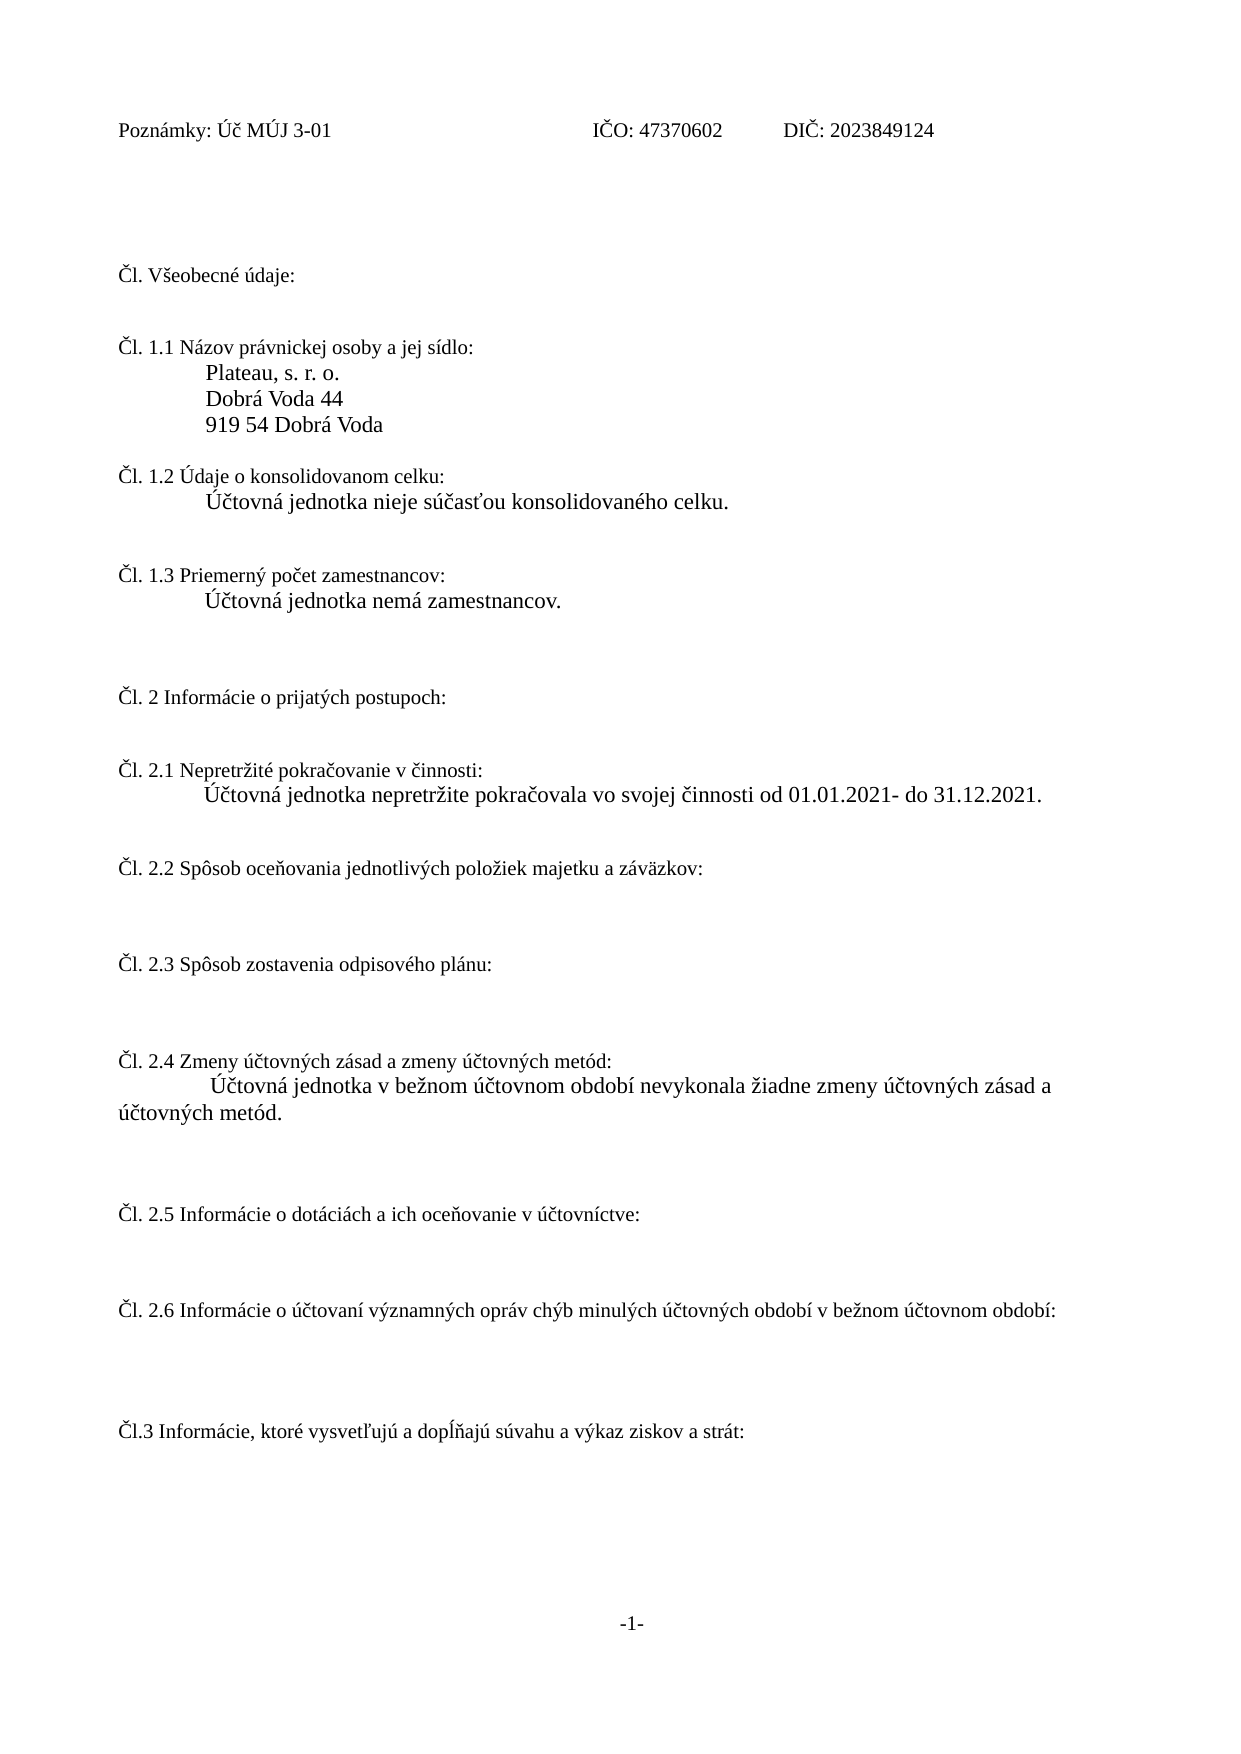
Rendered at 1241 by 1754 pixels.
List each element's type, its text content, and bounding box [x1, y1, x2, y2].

text -1- [118, 1611, 1122, 1635]
text Účtovná jednotka nemá zamestnancov. [118, 587, 1122, 613]
text Poznámky: Úč MÚJ 3-01 IČO: 47370602 DIČ: 2023849124 [118, 118, 1122, 142]
text 919 54 Dobrá Voda [118, 411, 1122, 438]
text Čl. 2.3 Spôsob zostavenia odpisového plánu: [118, 952, 1122, 976]
text Účtovná jednotka nieje súčasťou konsolidovaného celku. [118, 488, 1122, 514]
text Účtovná jednotka nepretržite pokračovala vo svojej činnosti od 01.01.2021- do 31.12.2021. [118, 782, 1122, 808]
text Čl. 2.5 Informácie o dotáciách a ich oceňovanie v účtovníctve: [118, 1202, 1122, 1226]
text Čl.3 Informácie, ktoré vysvetľujú a dopĺňajú súvahu a výkaz ziskov a strát: [118, 1419, 1122, 1443]
text Čl. 1.3 Priemerný počet zamestnancov: [118, 563, 1122, 587]
text Čl. 2.4 Zmeny účtovných zásad a zmeny účtovných metód: [118, 1048, 1122, 1073]
text Dobrá Voda 44 [118, 385, 1122, 411]
text Čl. 2.1 Nepretržité pokračovanie v činnosti: [118, 757, 1122, 782]
text Čl. 2 Informácie o prijatých postupoch: [118, 685, 1122, 709]
text Čl. Všeobecné údaje: [118, 262, 1122, 287]
text Čl. 2.6 Informácie o účtovaní významných opráv chýb minulých účtovných období v bežnom účtovnom období: [118, 1298, 1122, 1322]
text Čl. 2.2 Spôsob oceňovania jednotlivých položiek majetku a záväzkov: [118, 856, 1122, 880]
text Čl. 1.1 Názov právnickej osoby a jej sídlo: [118, 335, 1122, 359]
text Čl. 1.2 Údaje o konsolidovanom celku: [118, 464, 1122, 488]
text Účtovná jednotka v bežnom účtovnom období nevykonala žiadne zmeny účtovných zásad a účtovných metód. [118, 1073, 1122, 1125]
text Plateau, s. r. o. [118, 359, 1122, 385]
